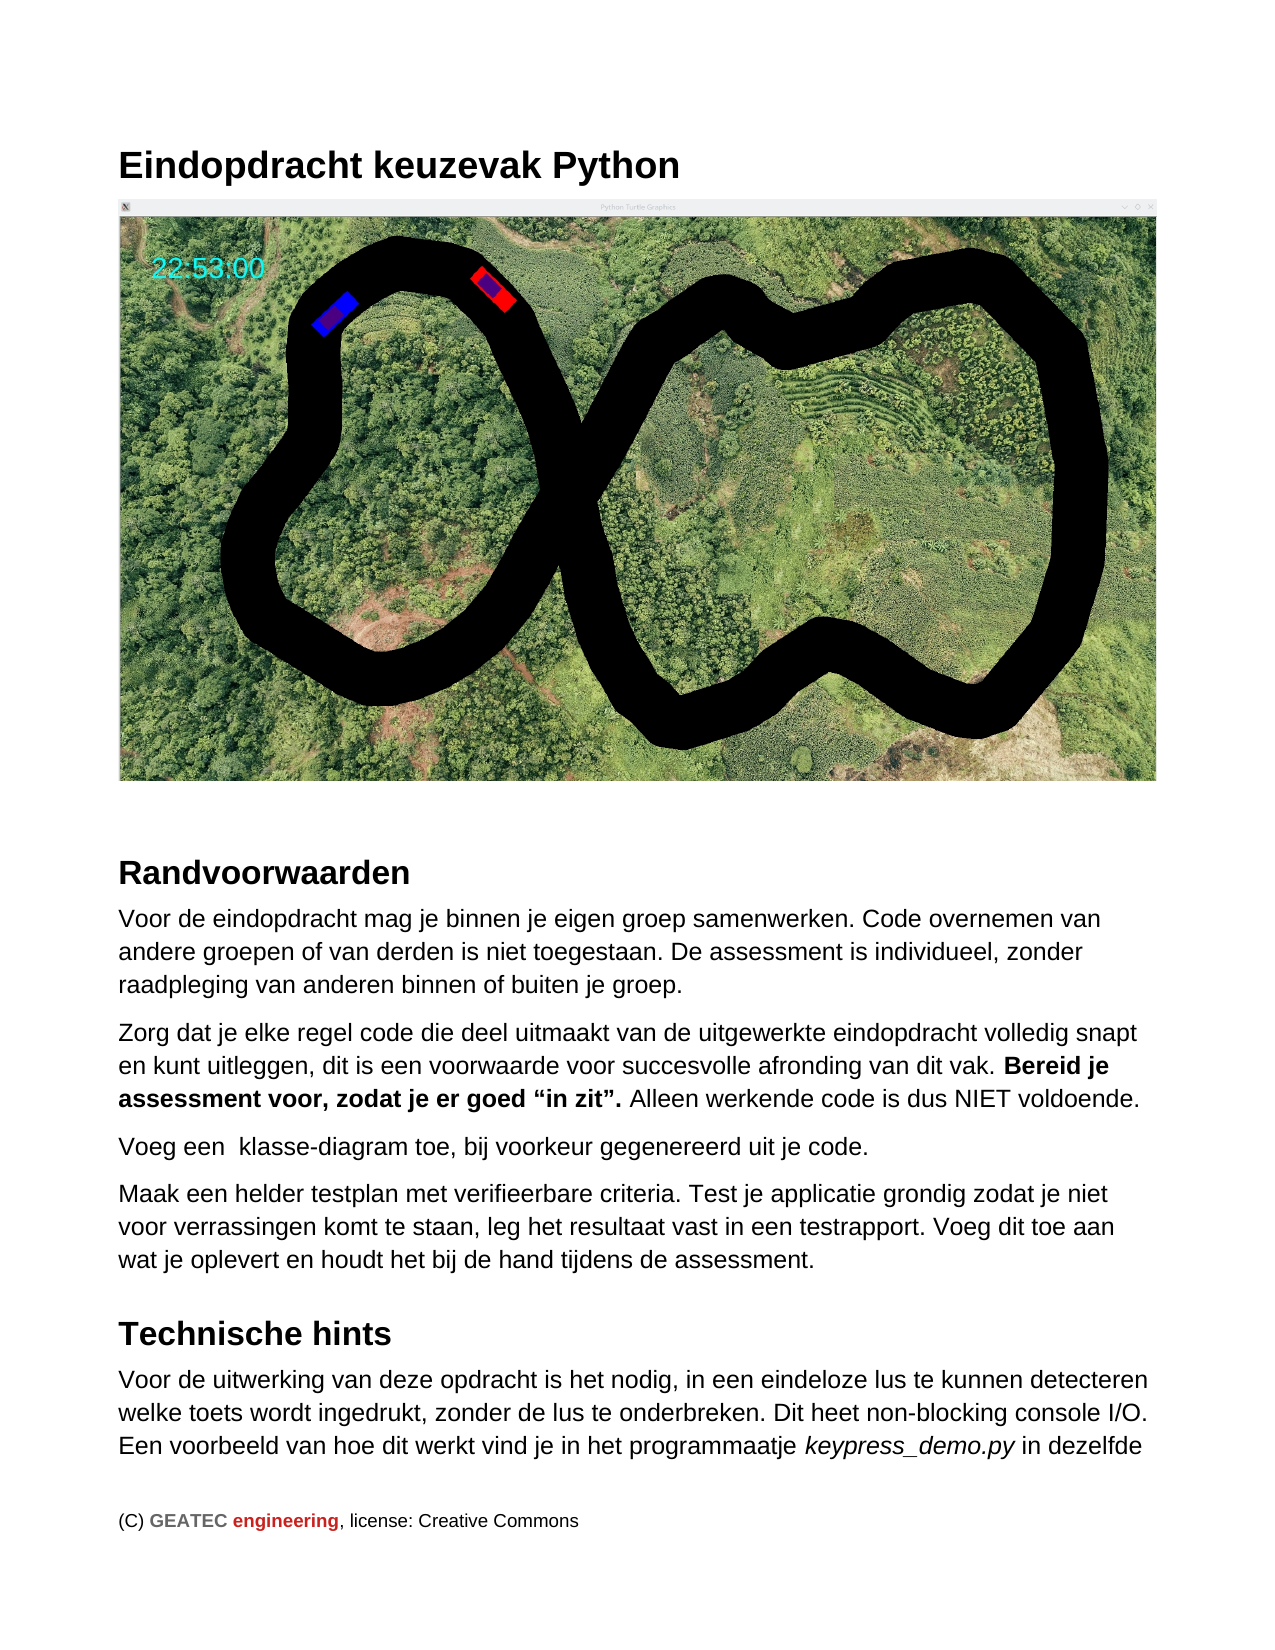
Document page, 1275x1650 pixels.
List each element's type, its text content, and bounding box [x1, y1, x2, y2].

text Voeg een klasse-diagram toe, bij voorkeur gegenereerd uit je code. [118, 1131, 1157, 1160]
subtitle Randvoorwaarden [118, 853, 1157, 892]
subtitle Eindopdracht keuzevak Python [118, 143, 1157, 187]
text Maak een helder testplan met verifieerbare criteria. Test je applicatie grondig zodat je niet voor verrassingen komt te staan, leg het resultaat vast in een testrapport. Voeg dit toe aan wat je oplevert en houdt het bij de hand tijdens de assessment. [118, 1179, 1157, 1274]
picture [118, 199, 1157, 781]
text Voor de eindopdracht mag je binnen je eigen groep samenwerken. Code overnemen van andere groepen of van derden is niet toegestaan. De assessment is individueel, zonder raadpleging van anderen binnen of buiten je groep. [118, 904, 1157, 999]
text Zorg dat je elke regel code die deel uitmaakt van de uitgewerkte eindopdracht volledig snapt en kunt uitleggen, dit is een voorwaarde voor succesvolle afronding van dit vak. Bereid je assessment voor, zodat je er goed “in zit”. Alleen werkende code is dus NIET voldoende. [118, 1018, 1157, 1113]
text Voor de uitwerking van deze opdracht is het nodig, in een eindeloze lus te kunnen detecteren welke toets wordt ingedrukt, zonder de lus te onderbreken. Dit heet non-blocking console I/O. Een voorbeeld van hoe dit werkt vind je in het programmaatje keypress_demo.py in dezelfde [118, 1365, 1157, 1459]
subtitle Technische hints [118, 1313, 1157, 1352]
